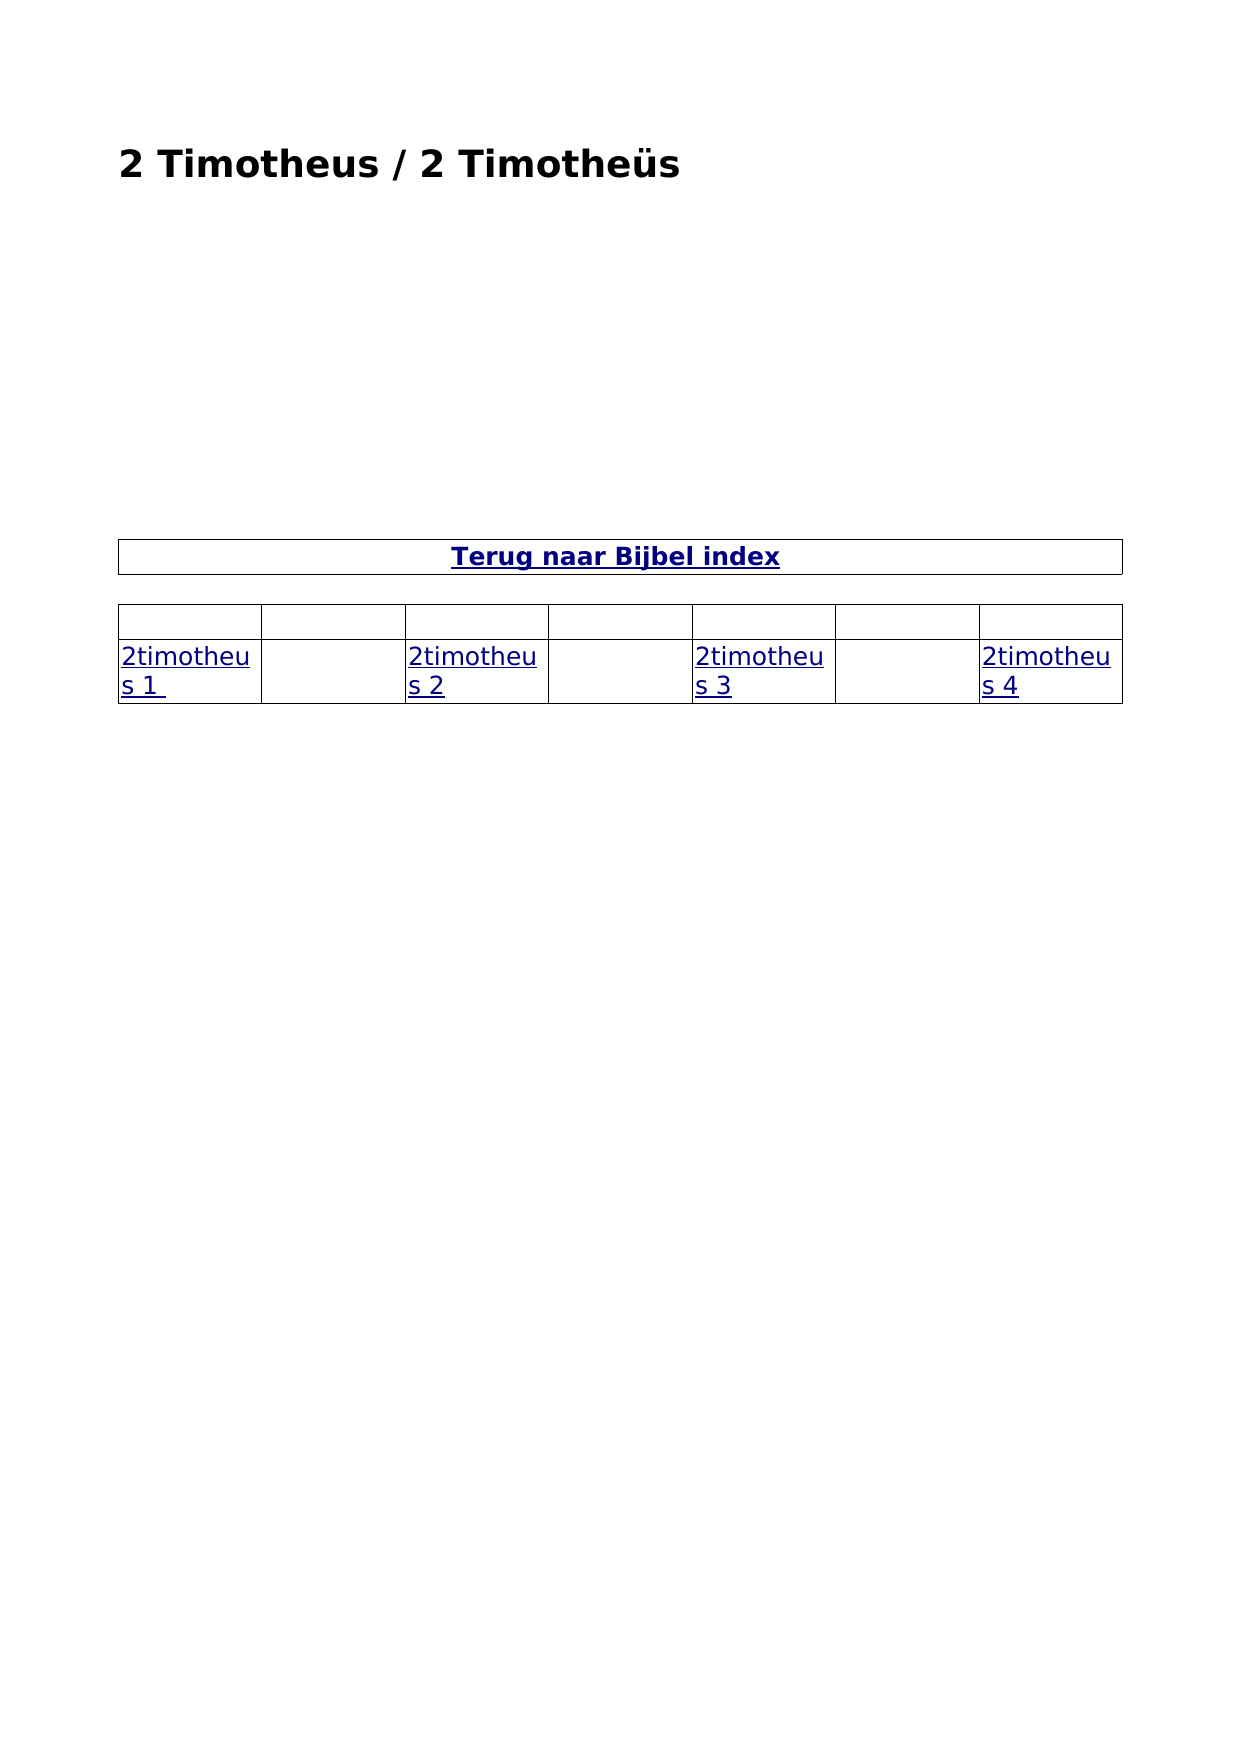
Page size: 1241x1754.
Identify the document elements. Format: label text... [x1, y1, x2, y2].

table_cell 2timotheus 2 [406, 640, 548, 703]
table_cell 2timotheus 1 [119, 640, 261, 703]
table_header Terug naar Bijbel index [119, 540, 1122, 574]
table_cell [549, 640, 692, 703]
table_cell [836, 640, 979, 703]
table_cell 2timotheus 4 [980, 640, 1122, 703]
table_header [549, 605, 692, 639]
table_header [262, 605, 405, 639]
table_header [980, 605, 1122, 639]
subtitle 2 Timotheus / 2 Timotheüs [118, 143, 1122, 187]
table_header [693, 605, 835, 639]
table_cell 2timotheus 3 [693, 640, 835, 703]
table_header [406, 605, 548, 639]
table_header [119, 605, 261, 639]
table_cell [262, 640, 405, 703]
table_header [836, 605, 979, 639]
